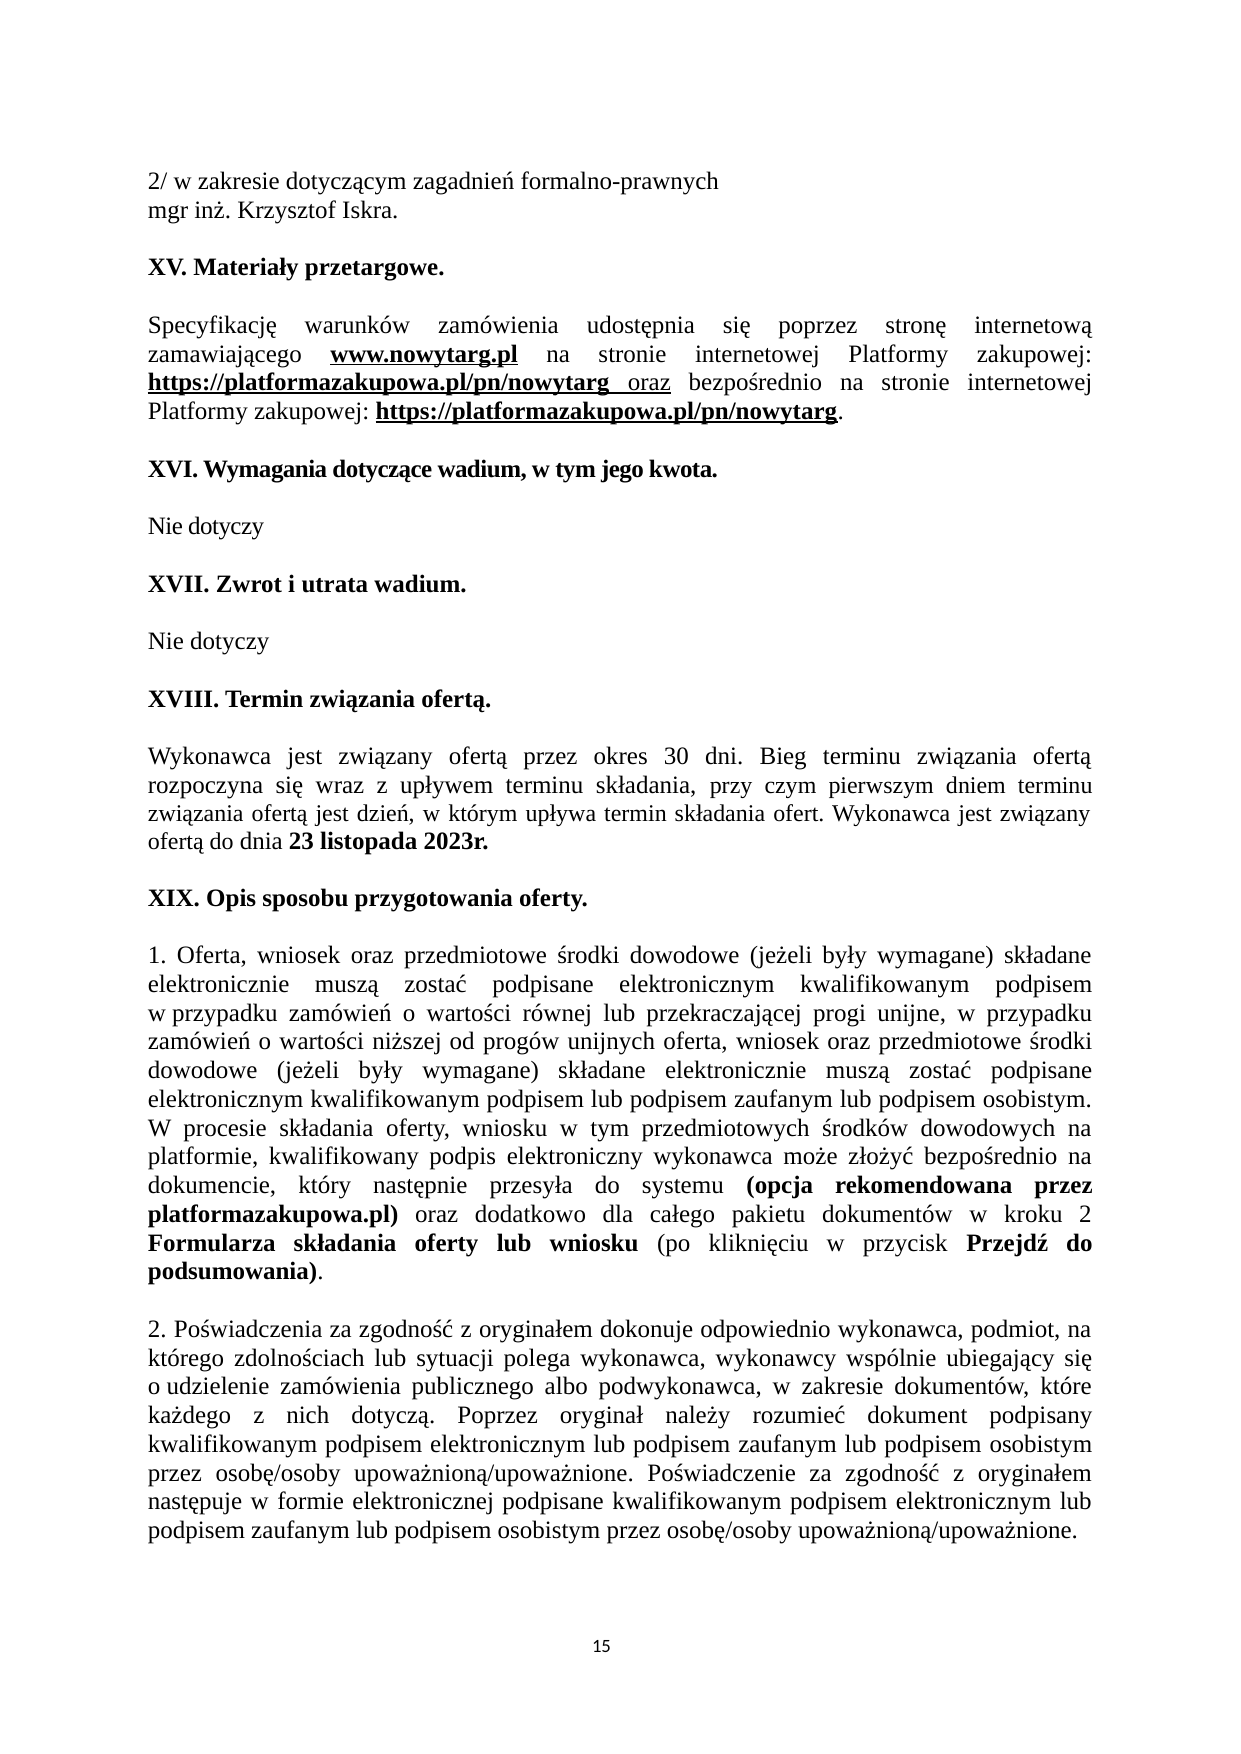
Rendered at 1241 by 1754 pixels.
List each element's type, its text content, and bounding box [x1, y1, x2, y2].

text mgr inż. Krzysztof Iskra. [148, 195, 1093, 224]
text Wykonawca jest związany ofertą przez okres 30 dni. Bieg terminu związania ofertą rozpoczyna się wraz z upływem terminu składania, przy czym pierwszym dniem terminu związania ofertą jest dzień, w którym upływa termin składania ofert. Wykonawca jest związany ofertą do dnia 23 listopada 2023r. [148, 741, 1093, 855]
text 1. Oferta, wniosek oraz przedmiotowe środki dowodowe (jeżeli były wymagane) składane elektronicznie muszą zostać podpisane elektronicznym kwalifikowanym podpisem w przypadku zamówień o wartości równej lub przekraczającej progi unijne, w przypadku zamówień o wartości niższej od progów unijnych oferta, wniosek oraz przedmiotowe środki dowodowe (jeżeli były wymagane) składane elektronicznie muszą zostać podpisane elektronicznym kwalifikowanym podpisem lub podpisem zaufanym lub podpisem osobistym. W procesie składania oferty, wniosku w tym przedmiotowych środków dowodowych na platformie, kwalifikowany podpis elektroniczny wykonawca może złożyć bezpośrednio na dokumencie, który następnie przesyła do systemu (opcja rekomendowana przez platformazakupowa.pl) oraz dodatkowo dla całego pakietu dokumentów w kroku 2 Formularza składania oferty lub wniosku (po kliknięciu w przycisk Przejdź do podsumowania). [148, 940, 1093, 1285]
text XIX. Opis sposobu przygotowania oferty. [148, 883, 1093, 911]
text Nie dotyczy [148, 511, 1093, 540]
text Nie dotyczy [148, 626, 1093, 655]
text XVII. Zwrot i utrata wadium. [148, 569, 1093, 597]
text 2. Poświadczenia za zgodność z oryginałem dokonuje odpowiednio wykonawca, podmiot, na którego zdolnościach lub sytuacji polega wykonawca, wykonawcy wspólnie ubiegający się o udzielenie zamówienia publicznego albo podwykonawca, w zakresie dokumentów, które każdego z nich dotyczą. Poprzez oryginał należy rozumieć dokument podpisany kwalifikowanym podpisem elektronicznym lub podpisem zaufanym lub podpisem osobistym przez osobę/osoby upoważnioną/upoważnione. Poświadczenie za zgodność z oryginałem następuje w formie elektronicznej podpisane kwalifikowanym podpisem elektronicznym lub podpisem zaufanym lub podpisem osobistym przez osobę/osoby upoważnioną/upoważnione. [148, 1314, 1093, 1544]
text 2/ w zakresie dotyczącym zagadnień formalno-prawnych [148, 166, 1093, 195]
text Specyfikację warunków zamówienia udostępnia się poprzez stronę internetową zamawiającego www.nowytarg.pl na stronie internetowej Platformy zakupowej: https://platformazakupowa.pl/pn/nowytarg oraz bezpośrednio na stronie internetowej Platformy zakupowej: https://platformazakupowa.pl/pn/nowytarg. [148, 310, 1093, 425]
text XV. Materiały przetargowe. [148, 252, 1093, 281]
text XVIII. Termin związania ofertą. [148, 684, 1093, 712]
text XVI. Wymagania dotyczące wadium, w tym jego kwota. [148, 454, 1093, 482]
